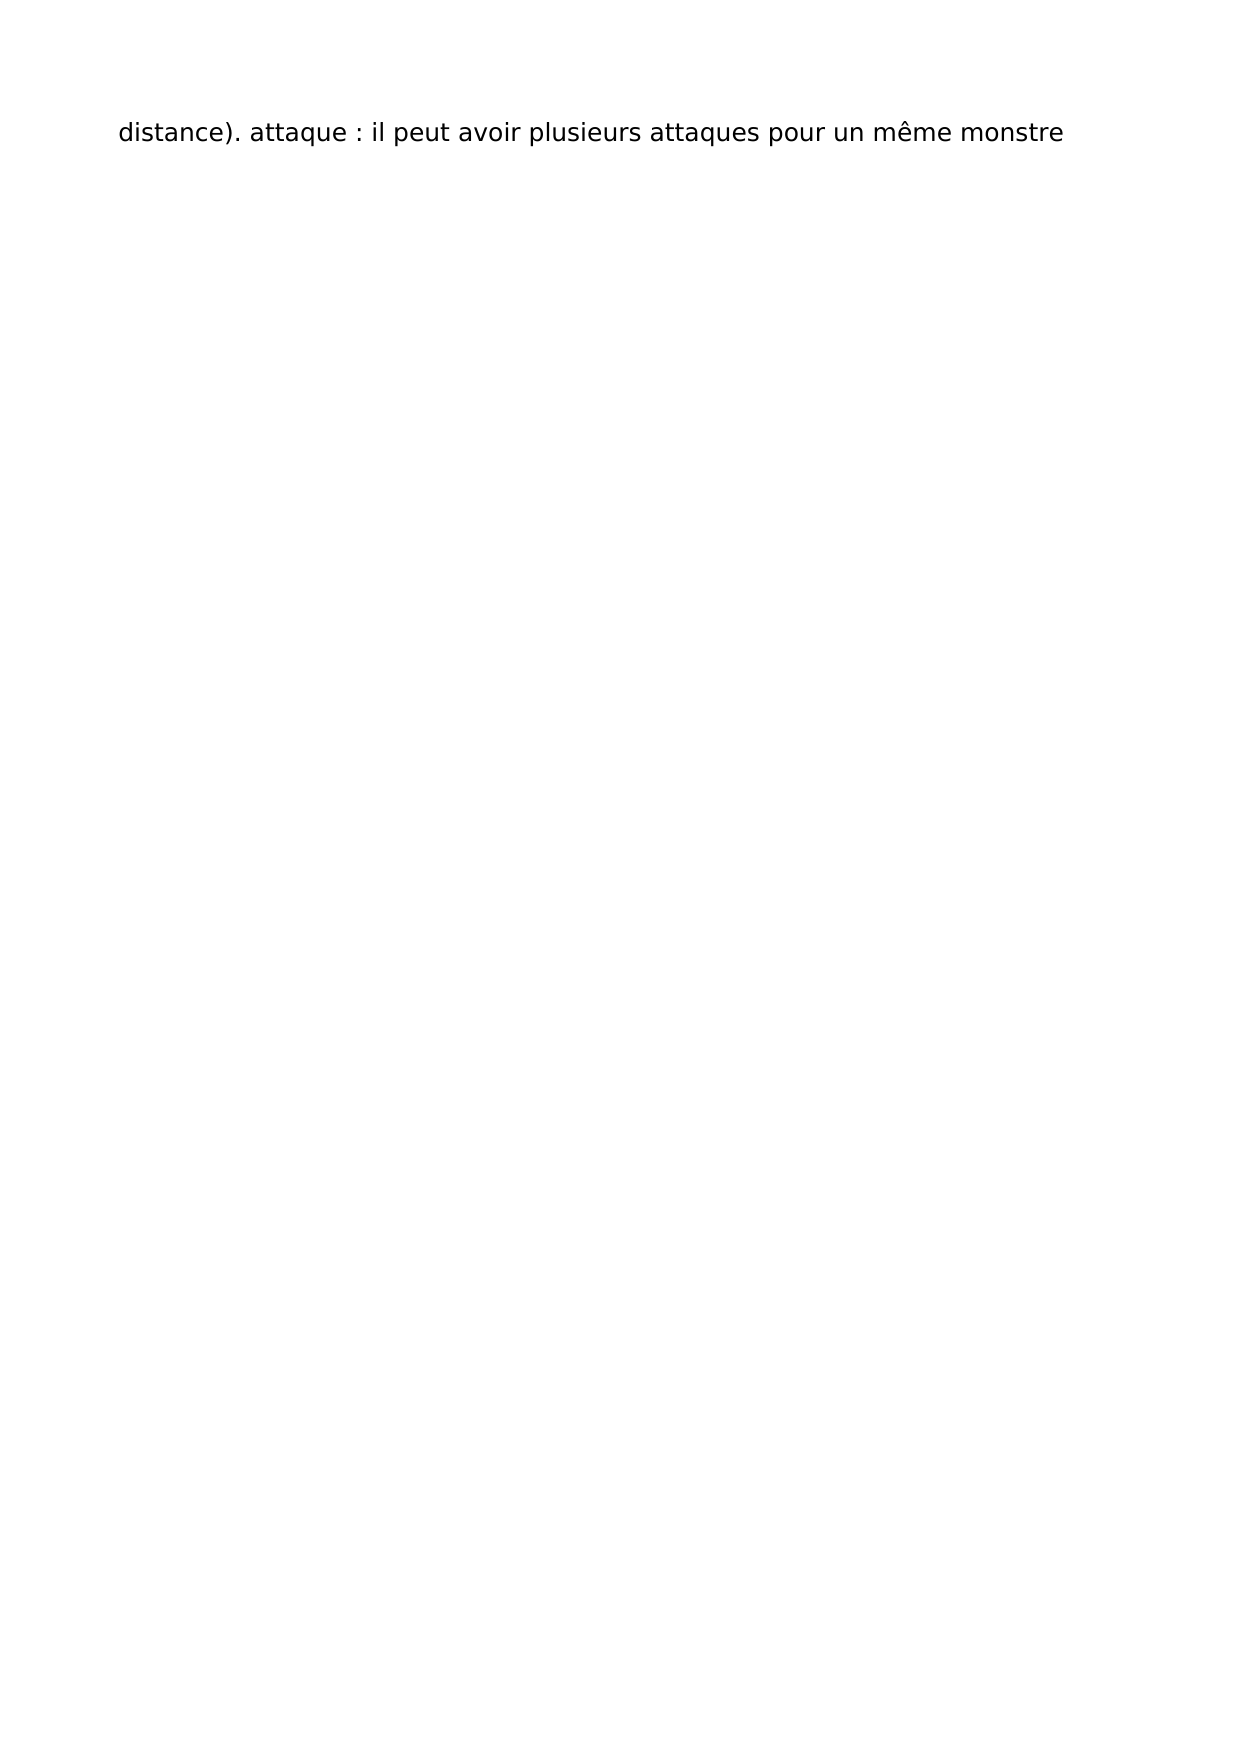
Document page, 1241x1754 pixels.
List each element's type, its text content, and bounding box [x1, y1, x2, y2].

text distance). attaque : il peut avoir plusieurs attaques pour un même monstre [118, 118, 1122, 147]
